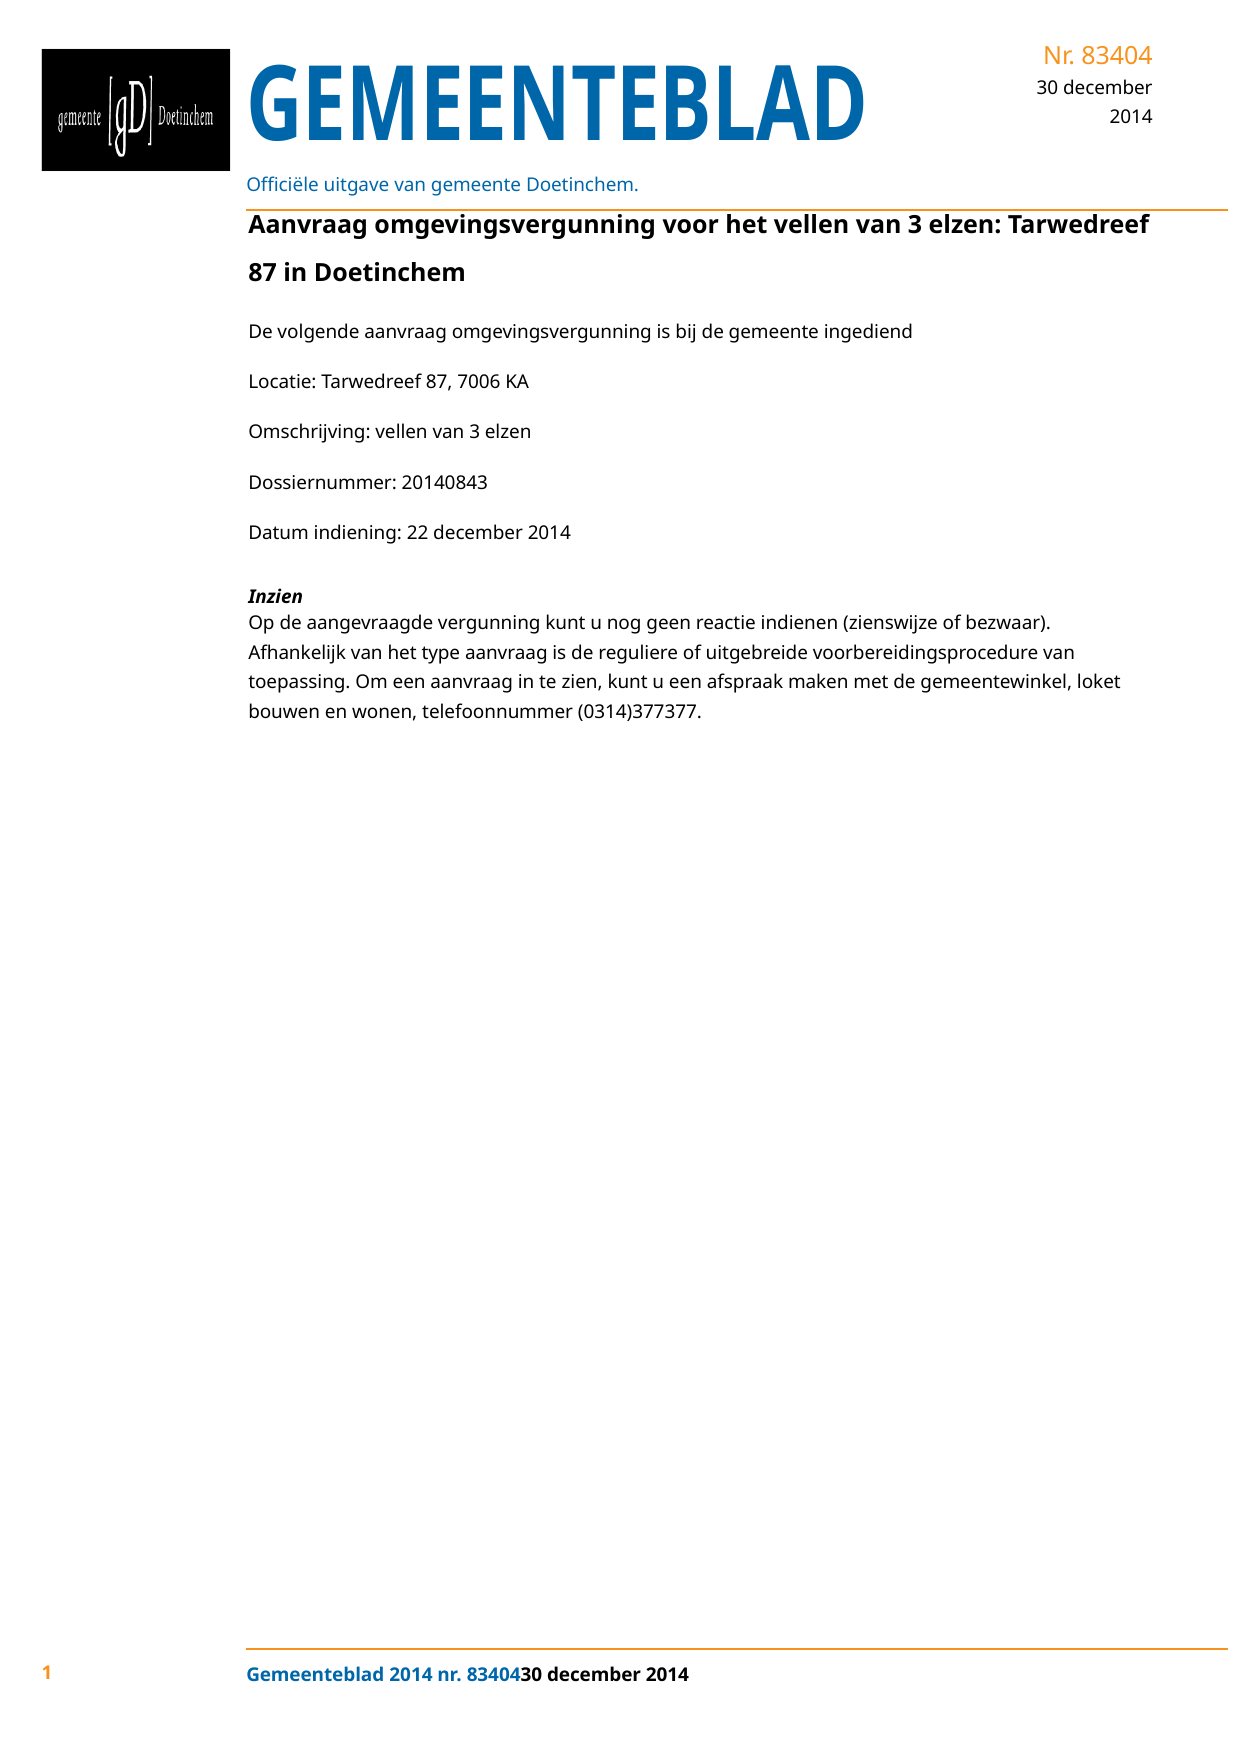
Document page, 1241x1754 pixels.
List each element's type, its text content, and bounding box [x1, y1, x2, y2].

text Aanvraag omgevingsvergunning voor het vellen van 3 elzen: Tarwedreef 87 in Doetinchem [248, 211, 1152, 288]
text Datum indiening: 22 december 2014 [248, 519, 1152, 545]
text Inzien [248, 583, 1152, 609]
picture [41, 47, 231, 172]
text Omschrijving: vellen van 3 elzen [248, 419, 1152, 444]
text Op de aangevraagde vergunning kunt u nog geen reactie indienen (zienswijze of bezwaar). Afhankelijk van het type aanvraag is de reguliere of uitgebreide voorbereidingsprocedure van toepassing. Om een aanvraag in te zien, kunt u een afspraak maken met de gemeentewinkel, loket bouwen en wonen, telefoonnummer (0314)377377. [248, 609, 1152, 724]
text Locatie: Tarwedreef 87, 7006 KA [248, 368, 1152, 394]
text De volgende aanvraag omgevingsvergunning is bij de gemeente ingediend [248, 318, 1152, 344]
text Dossiernummer: 20140843 [248, 469, 1152, 495]
